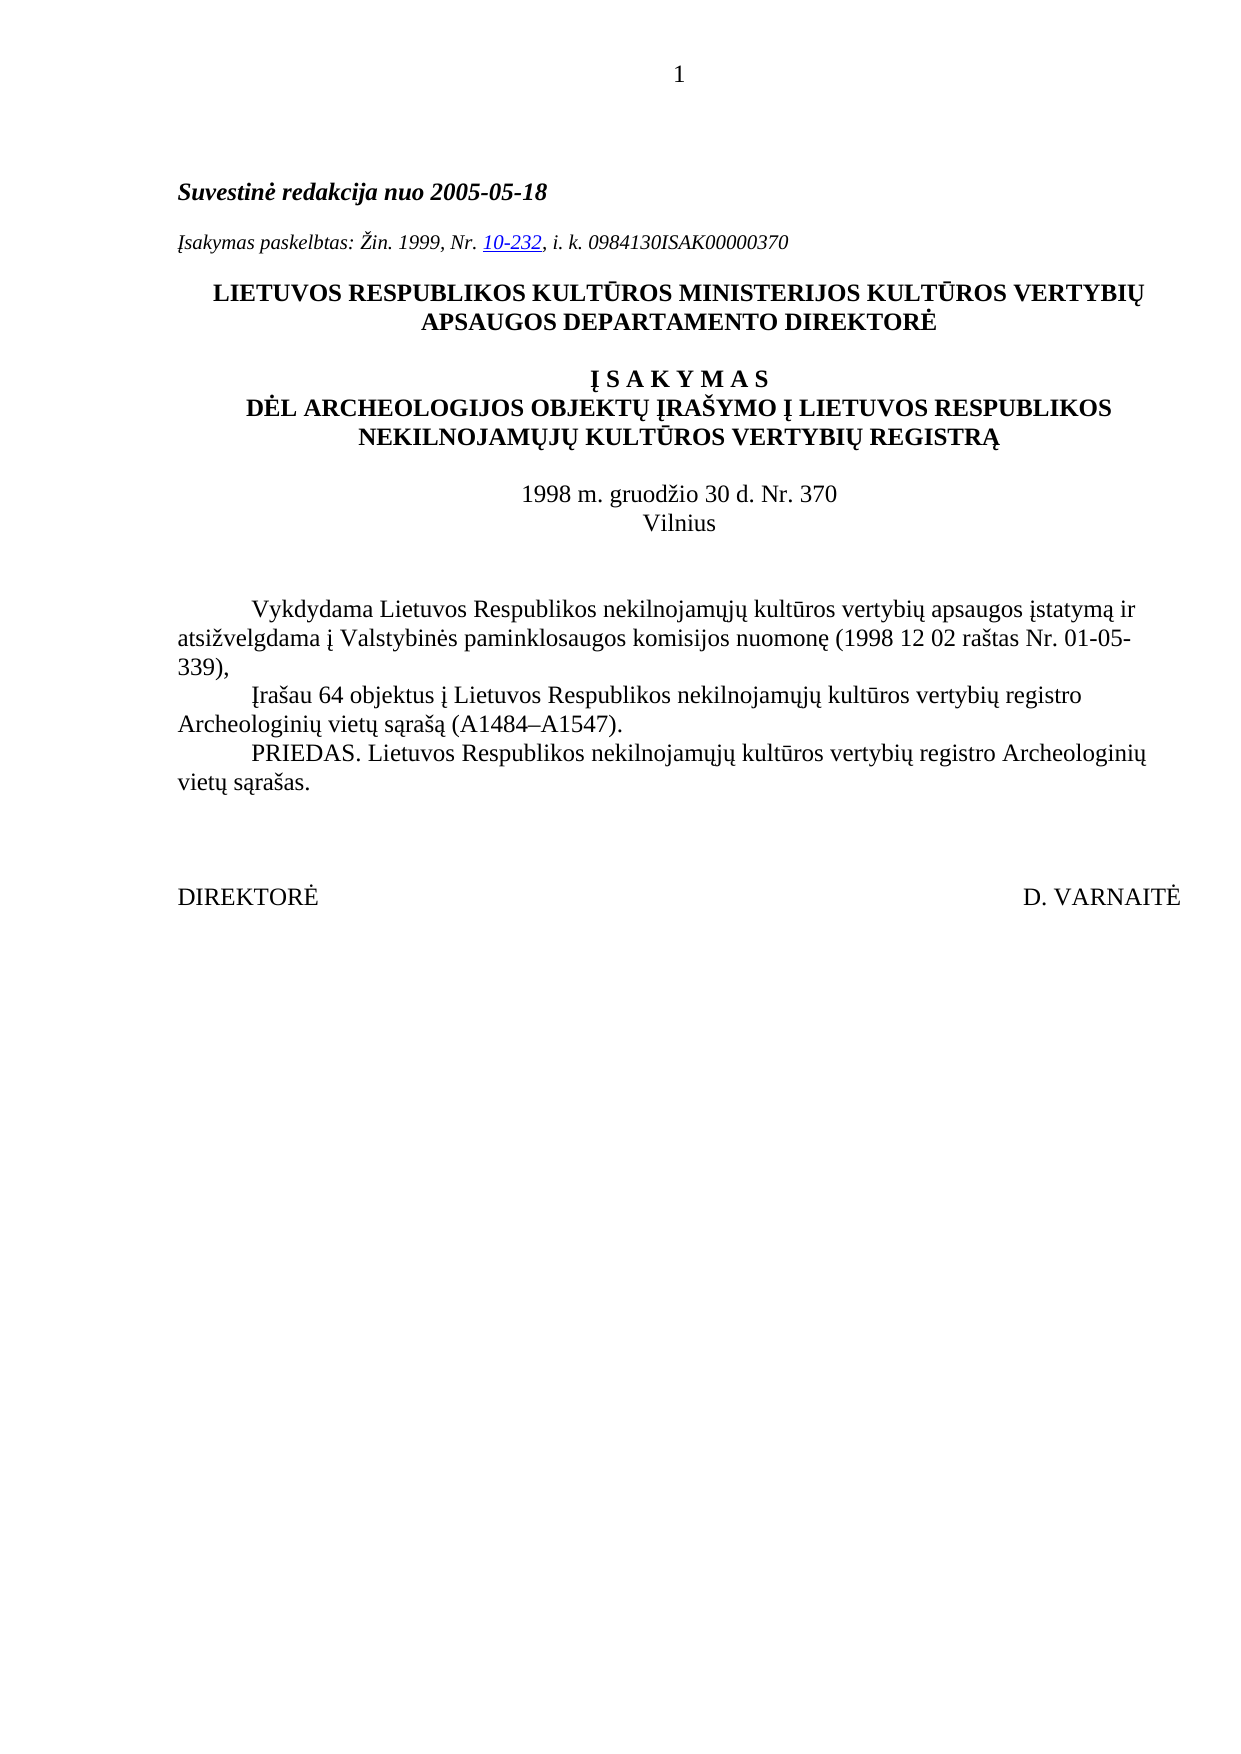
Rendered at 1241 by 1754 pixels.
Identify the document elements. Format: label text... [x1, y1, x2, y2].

text Suvestinė redakcija nuo 2005-05-18 [177, 177, 1181, 206]
text PRIEDAS. Lietuvos Respublikos nekilnojamųjų kultūros vertybių registro Archeologinių vietų sąrašas. [177, 738, 1181, 796]
text Į S A K Y M A S [177, 364, 1181, 393]
text Įsakymas paskelbtas: Žin. 1999, Nr. 10-232, i. k. 0984130ISAK00000370 [177, 230, 1181, 254]
text 1998 m. gruodžio 30 d. Nr. 370 [177, 479, 1181, 508]
text LIETUVOS RESPUBLIKOS KULTŪROS MINISTERIJOS KULTŪROS VERTYBIŲ APSAUGOS DEPARTAMENTO DIREKTORĖ [177, 278, 1181, 336]
text Vilnius [177, 508, 1181, 537]
text Vykdydama Lietuvos Respublikos nekilnojamųjų kultūros vertybių apsaugos įstatymą ir atsižvelgdama į Valstybinės paminklosaugos komisijos nuomonę (1998 12 02 raštas Nr. 01-05-339), [177, 594, 1181, 681]
text DĖL ARCHEOLOGIJOS OBJEKTŲ ĮRAŠYMO Į LIETUVOS RESPUBLIKOS NEKILNOJAMŲJŲ KULTŪROS VERTYBIŲ REGISTRĄ [177, 393, 1181, 451]
text DIREKTORĖ D. VARNAITĖ [177, 882, 1181, 911]
text Įrašau 64 objektus į Lietuvos Respublikos nekilnojamųjų kultūros vertybių registro Archeologinių vietų sąrašą (A1484–A1547). [177, 681, 1181, 738]
